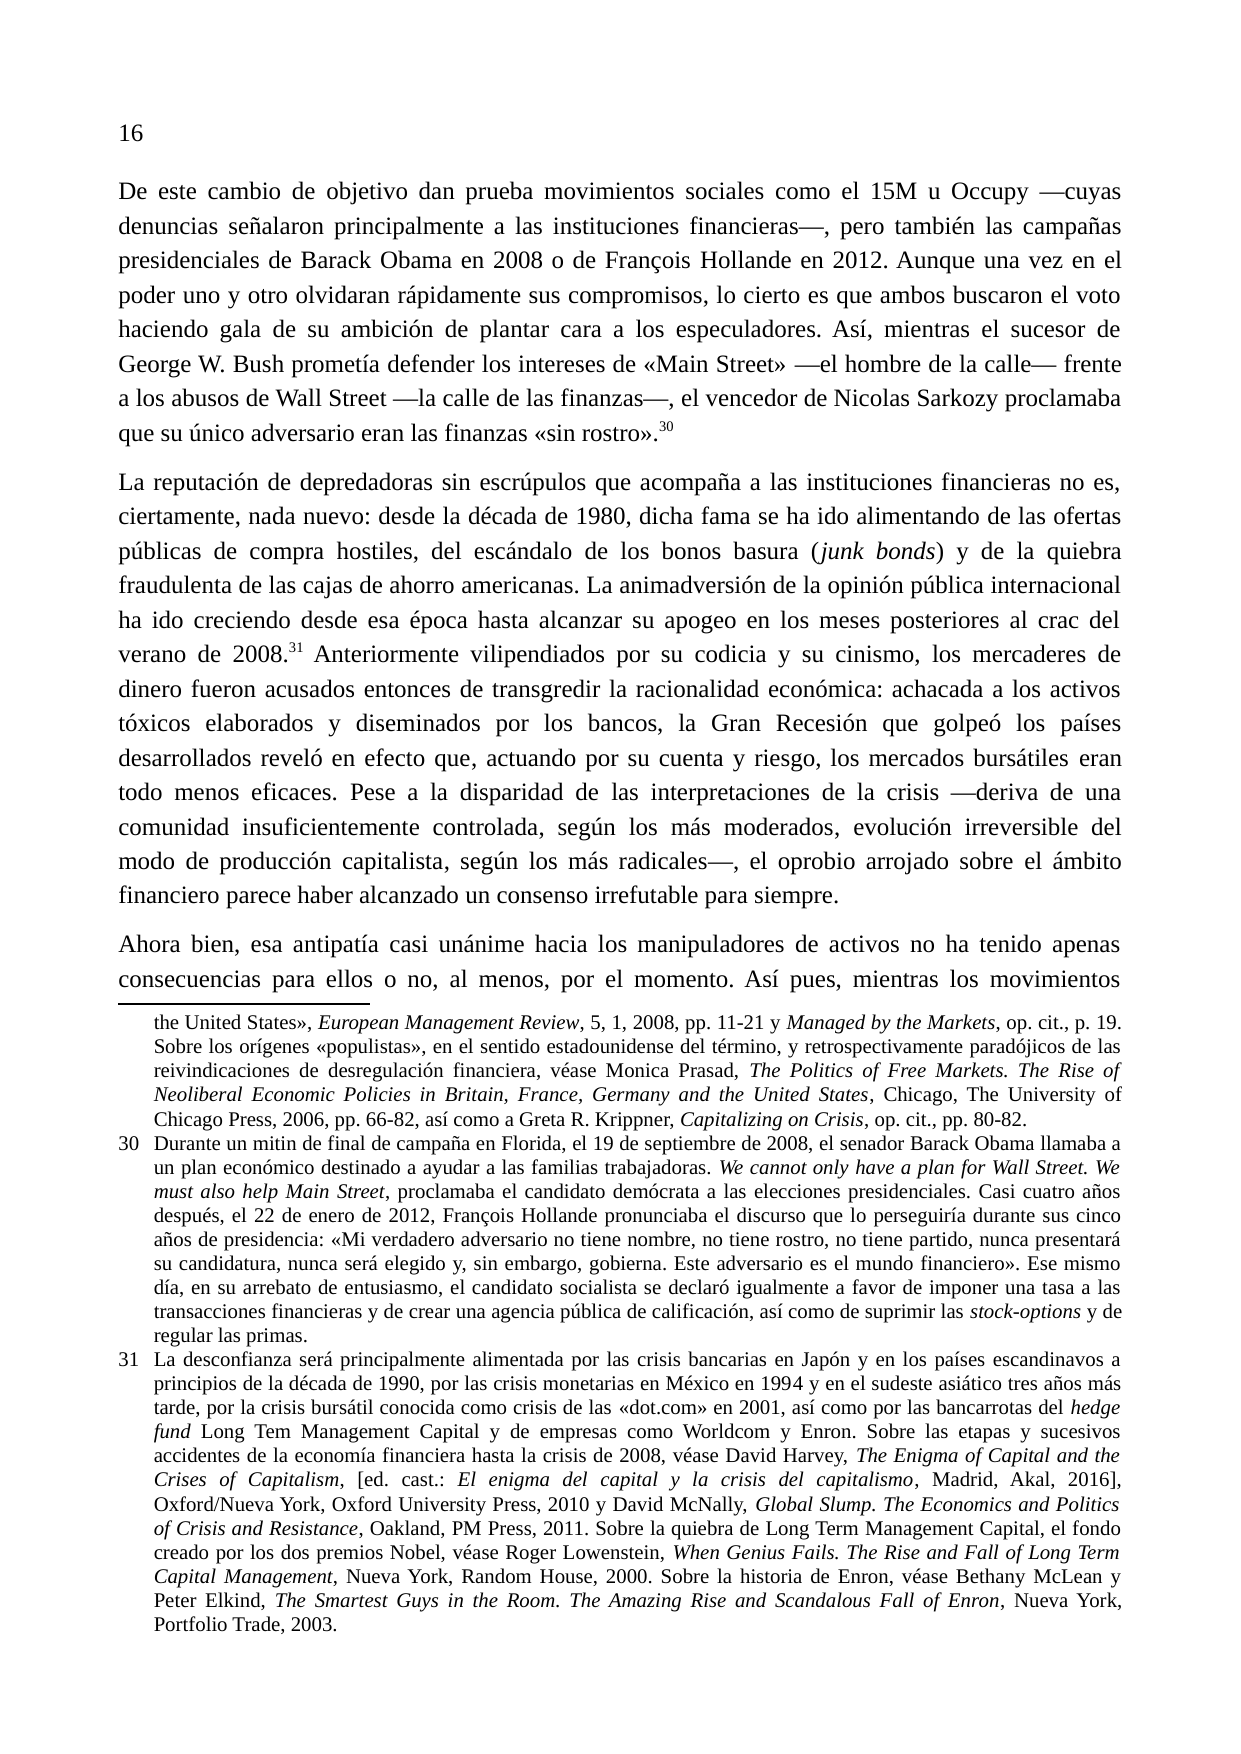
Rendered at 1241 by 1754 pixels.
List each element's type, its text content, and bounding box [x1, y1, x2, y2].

text De este cambio de objetivo dan prueba movimientos sociales como el 15M u Occupy —cuyas denuncias señalaron principalmente a las instituciones financieras—, pero también las campañas presidenciales de Barack Obama en 2008 o de François Hollande en 2012. Aunque una vez en el poder uno y otro olvidaran rápidamente sus compromisos, lo cierto es que ambos buscaron el voto haciendo gala de su ambición de plantar cara a los especuladores. Así, mientras el sucesor de George W. Bush prometía defender los intereses de «Main Street» —el hombre de la calle— frente a los abusos de Wall Street —la calle de las finanzas—, el vencedor de Nicolas Sarkozy proclamaba que su único adversario eran las finanzas «sin rostro». [118, 176, 1122, 446]
text Durante un mitin de final de campaña en Florida, el 19 de septiembre de 2008, el senador Barack Obama llamaba a un plan económico destinado a ayudar a las familias trabajadoras. We cannot only have a plan for Wall Street. We must also help Main Street, proclamaba el candidato demócrata a las elecciones presidenciales. Casi cuatro años después, el 22 de enero de 2012, François Hollande pronunciaba el discurso que lo perseguiría durante sus cinco años de presidencia: «Mi verdadero adversario no tiene nombre, no tiene rostro, no tiene partido, nunca presentará su candidatura, nunca será elegido y, sin embargo, gobierna. Este adversario es el mundo financiero». Ese mismo día, en su arrebato de entusiasmo, el candidato socialista se declaró igualmente a favor de imponer una tasa a las transacciones financieras y de crear una agencia pública de calificación, así como de suprimir las stock-options y de regular las primas. [118, 1131, 1122, 1347]
text La desconfianza será principalmente alimentada por las crisis bancarias en Japón y en los países escandinavos a principios de la década de 1990, por las crisis monetarias en México en 1994 y en el sudeste asiático tres años más tarde, por la crisis bursátil conocida como crisis de las «dot.com» en 2001, así como por las bancarrotas del hedge fund Long Tem Management Capital y de empresas como Worldcom y Enron. Sobre las etapas y sucesivos accidentes de la economía financiera hasta la crisis de 2008, véase David Harvey, The Enigma of Capital and the Crises of Capitalism, [ed. cast.: El enigma del capital y la crisis del capitalismo, Madrid, Akal, 2016], Oxford/Nueva York, Oxford University Press, 2010 y David McNally, Global Slump. The Economics and Politics of Crisis and Resistance, Oakland, PM Press, 2011. Sobre la quiebra de Long Term Management Capital, el fondo creado por los dos premios Nobel, véase Roger Lowenstein, When Genius Fails. The Rise and Fall of Long Term Capital Management, Nueva York, Random House, 2000. Sobre la historia de Enron, véase Bethany McLean y Peter Elkind, The Smartest Guys in the Room. The Amazing Rise and Scandalous Fall of Enron, Nueva York, Portfolio Trade, 2003. [118, 1347, 1122, 1636]
text Ahora bien, esa antipatía casi unánime hacia los manipuladores de activos no ha tenido apenas consecuencias para ellos o no, al menos, por el momento. Así pues, mientras los movimientos [118, 929, 1122, 993]
text the United States», European Management Review, 5, 1, 2008, pp. 11-21 y Managed by the Markets, op. cit., p. 19. Sobre los orígenes «populistas», en el sentido estadounidense del término, y retrospectivamente paradójicos de las reivindicaciones de desregulación financiera, véase Monica Prasad, The Politics of Free Markets. The Rise of Neoliberal Economic Policies in Britain, France, Germany and the United States, Chicago, The University of Chicago Press, 2006, pp. 66-82, así como a Greta R. Krippner, Capitalizing on Crisis, op. cit., pp. 80-82. [118, 1010, 1122, 1131]
text La reputación de depredadoras sin escrúpulos que acompaña a las instituciones financieras no es, ciertamente, nada nuevo: desde la década de 1980, dicha fama se ha ido alimentando de las ofertas públicas de compra hostiles, del escándalo de los bonos basura (junk bonds) y de la quiebra fraudulenta de las cajas de ahorro americanas. La animadversión de la opinión pública internacional ha ido creciendo desde esa época hasta alcanzar su apogeo en los meses posteriores al crac del verano de 2008. Anteriormente vilipendiados por su codicia y su cinismo, los mercaderes de dinero fueron acusados entonces de transgredir la racionalidad económica: achacada a los activos tóxicos elaborados y diseminados por los bancos, la Gran Recesión que golpeó los países desarrollados reveló en efecto que, actuando por su cuenta y riesgo, los mercados bursátiles eran todo menos eficaces. Pese a la disparidad de las interpretaciones de la crisis —deriva de una comunidad insuficientemente controlada, según los más moderados, evolución irreversible del modo de producción capitalista, según los más radicales—, el oprobio arrojado sobre el ámbito financiero parece haber alcanzado un consenso irrefutable para siempre. [118, 467, 1122, 909]
